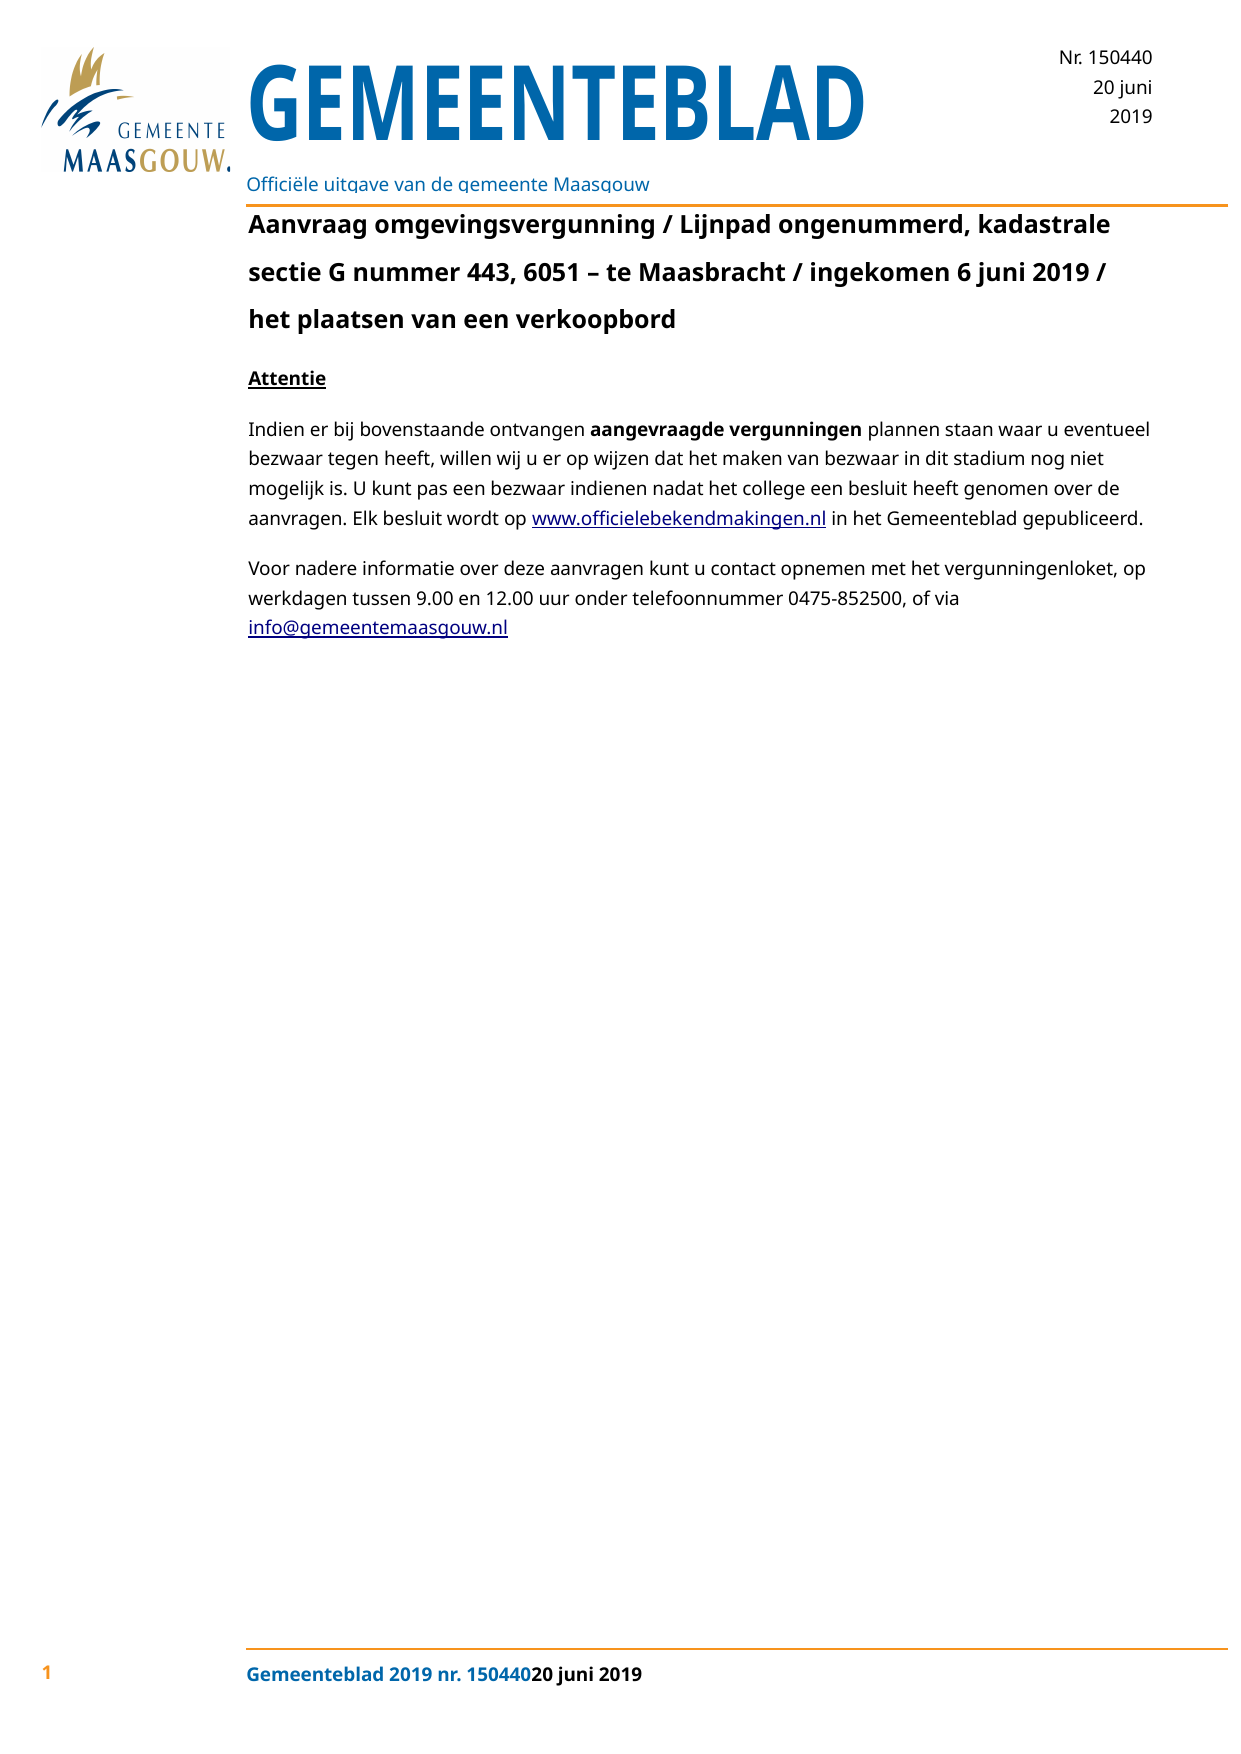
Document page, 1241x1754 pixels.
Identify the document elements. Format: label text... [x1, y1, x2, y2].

text Voor nadere informatie over deze aanvragen kunt u contact opnemen met het vergunningenloket, op werkdagen tussen 9.00 en 12.00 uur onder telefoonnummer 0475-852500, of via info@gemeentemaasgouw.nl [248, 555, 1152, 640]
picture [41, 47, 231, 172]
text Aanvraag omgevingsvergunning / Lijnpad ongenummerd, kadastrale sectie G nummer 443, 6051 – te Maasbracht / ingekomen 6 juni 2019 / het plaatsen van een verkoopbord [248, 207, 1152, 336]
text Indien er bij bovenstaande ontvangen aangevraagde vergunningen plannen staan waar u eventueel bezwaar tegen heeft, willen wij u er op wijzen dat het maken van bezwaar in dit stadium nog niet mogelijk is. U kunt pas een bezwaar indienen nadat het college een besluit heeft genomen over de aanvragen. Elk besluit wordt op www.officielebekendmakingen.nl in het Gemeenteblad gepubliceerd. [248, 416, 1152, 530]
text Attentie [248, 366, 1152, 391]
